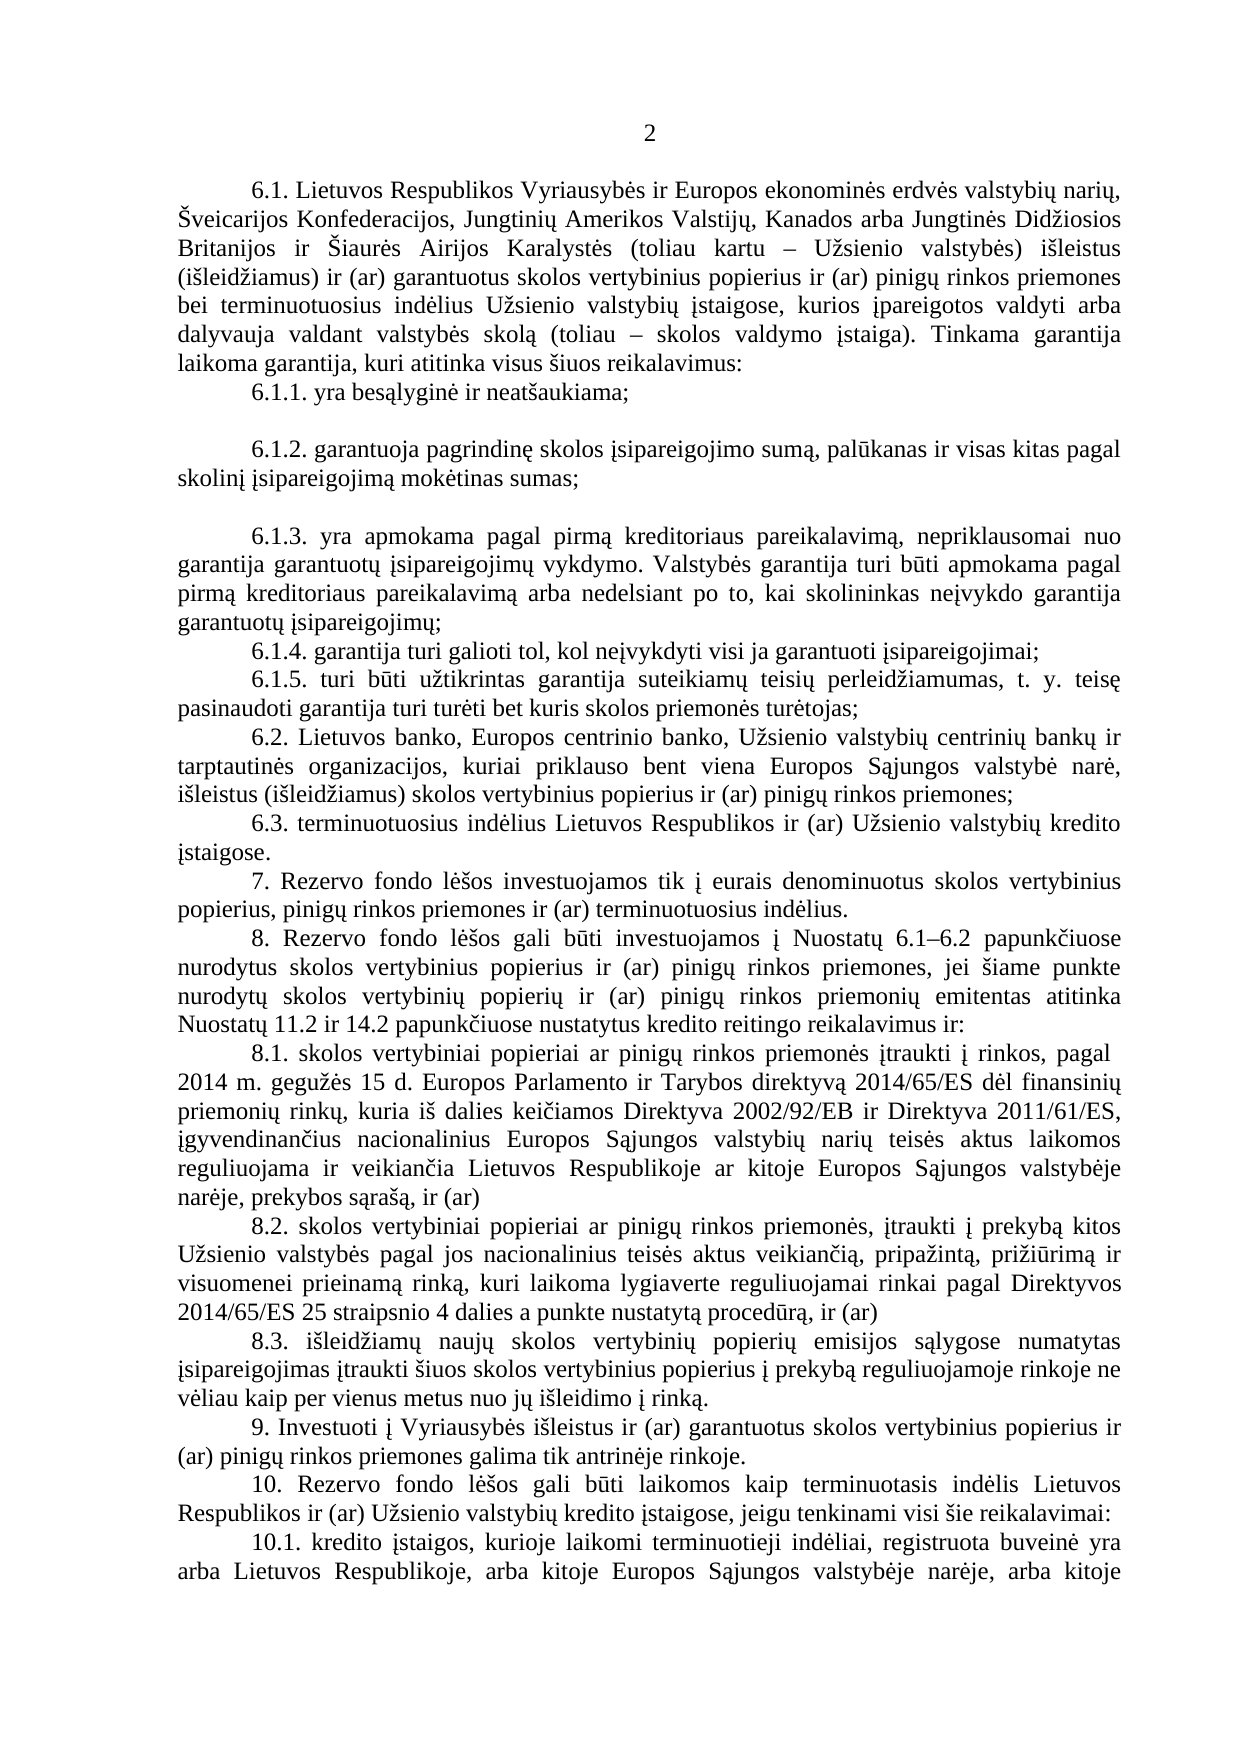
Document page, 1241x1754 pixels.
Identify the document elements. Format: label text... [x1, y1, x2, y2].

text 8.1. skolos vertybiniai popieriai ar pinigų rinkos priemonės įtraukti į rinkos, pagal 2014 m. gegužės 15 d. Europos Parlamento ir Tarybos direktyvą 2014/65/ES dėl finansinių priemonių rinkų, kuria iš dalies keičiamos Direktyva 2002/92/EB ir Direktyva 2011/61/ES, įgyvendinančius nacionalinius Europos Sąjungos valstybių narių teisės aktus laikomos reguliuojama ir veikiančia Lietuvos Respublikoje ar kitoje Europos Sąjungos valstybėje narėje, prekybos sąrašą, ir (ar) [177, 1038, 1122, 1211]
text 6.1.3. yra apmokama pagal pirmą kreditoriaus pareikalavimą, nepriklausomai nuo garantija garantuotų įsipareigojimų vykdymo. Valstybės garantija turi būti apmokama pagal pirmą kreditoriaus pareikalavimą arba nedelsiant po to, kai skolininkas neįvykdo garantija garantuotų įsipareigojimų; [177, 521, 1122, 636]
text 10.1. kredito įstaigos, kurioje laikomi terminuotieji indėliai, registruota buveinė yra arba Lietuvos Respublikoje, arba kitoje Europos Sąjungos valstybėje narėje, arba kitoje [177, 1527, 1122, 1584]
text 6.1.5. turi būti užtikrintas garantija suteikiamų teisių perleidžiamumas, t. y. teisę pasinaudoti garantija turi turėti bet kuris skolos priemonės turėtojas; [177, 664, 1122, 722]
text 6.1. Lietuvos Respublikos Vyriausybės ir Europos ekonominės erdvės valstybių narių, Šveicarijos Konfederacijos, Jungtinių Amerikos Valstijų, Kanados arba Jungtinės Didžiosios Britanijos ir Šiaurės Airijos Karalystės (toliau kartu – Užsienio valstybės) išleistus (išleidžiamus) ir (ar) garantuotus skolos vertybinius popierius ir (ar) pinigų rinkos priemones bei terminuotuosius indėlius Užsienio valstybių įstaigose, kurios įpareigotos valdyti arba dalyvauja valdant valstybės skolą (toliau – skolos valdymo įstaiga). Tinkama garantija laikoma garantija, kuri atitinka visus šiuos reikalavimus: [177, 176, 1122, 377]
text 8. Rezervo fondo lėšos gali būti investuojamos į Nuostatų 6.1–6.2 papunkčiuose nurodytus skolos vertybinius popierius ir (ar) pinigų rinkos priemones, jei šiame punkte nurodytų skolos vertybinių popierių ir (ar) pinigų rinkos priemonių emitentas atitinka Nuostatų 11.2 ir 14.2 papunkčiuose nustatytus kredito reitingo reikalavimus ir: [177, 923, 1122, 1038]
text 6.2. Lietuvos banko, Europos centrinio banko, Užsienio valstybių centrinių bankų ir tarptautinės organizacijos, kuriai priklauso bent viena Europos Sąjungos valstybė narė, išleistus (išleidžiamus) skolos vertybinius popierius ir (ar) pinigų rinkos priemones; [177, 722, 1122, 808]
text 9. Investuoti į Vyriausybės išleistus ir (ar) garantuotus skolos vertybinius popierius ir (ar) pinigų rinkos priemones galima tik antrinėje rinkoje. [177, 1412, 1122, 1469]
text 8.3. išleidžiamų naujų skolos vertybinių popierių emisijos sąlygose numatytas įsipareigojimas įtraukti šiuos skolos vertybinius popierius į prekybą reguliuojamoje rinkoje ne vėliau kaip per vienus metus nuo jų išleidimo į rinką. [177, 1326, 1122, 1412]
text 10. Rezervo fondo lėšos gali būti laikomos kaip terminuotasis indėlis Lietuvos Respublikos ir (ar) Užsienio valstybių kredito įstaigose, jeigu tenkinami visi šie reikalavimai: [177, 1469, 1122, 1527]
text 6.1.1. yra besąlyginė ir neatšaukiama; [177, 377, 1122, 406]
text 6.3. terminuotuosius indėlius Lietuvos Respublikos ir (ar) Užsienio valstybių kredito įstaigose. [177, 808, 1122, 866]
text 7. Rezervo fondo lėšos investuojamos tik į eurais denominuotus skolos vertybinius popierius, pinigų rinkos priemones ir (ar) terminuotuosius indėlius. [177, 866, 1122, 923]
text 6.1.2. garantuoja pagrindinę skolos įsipareigojimo sumą, palūkanas ir visas kitas pagal skolinį įsipareigojimą mokėtinas sumas; [177, 434, 1122, 492]
text 8.2. skolos vertybiniai popieriai ar pinigų rinkos priemonės, įtraukti į prekybą kitos Užsienio valstybės pagal jos nacionalinius teisės aktus veikiančią, pripažintą, prižiūrimą ir visuomenei prieinamą rinką, kuri laikoma lygiaverte reguliuojamai rinkai pagal Direktyvos 2014/65/ES 25 straipsnio 4 dalies a punkte nustatytą procedūrą, ir (ar) [177, 1211, 1122, 1326]
text 6.1.4. garantija turi galioti tol, kol neįvykdyti visi ja garantuoti įsipareigojimai; [177, 636, 1122, 664]
